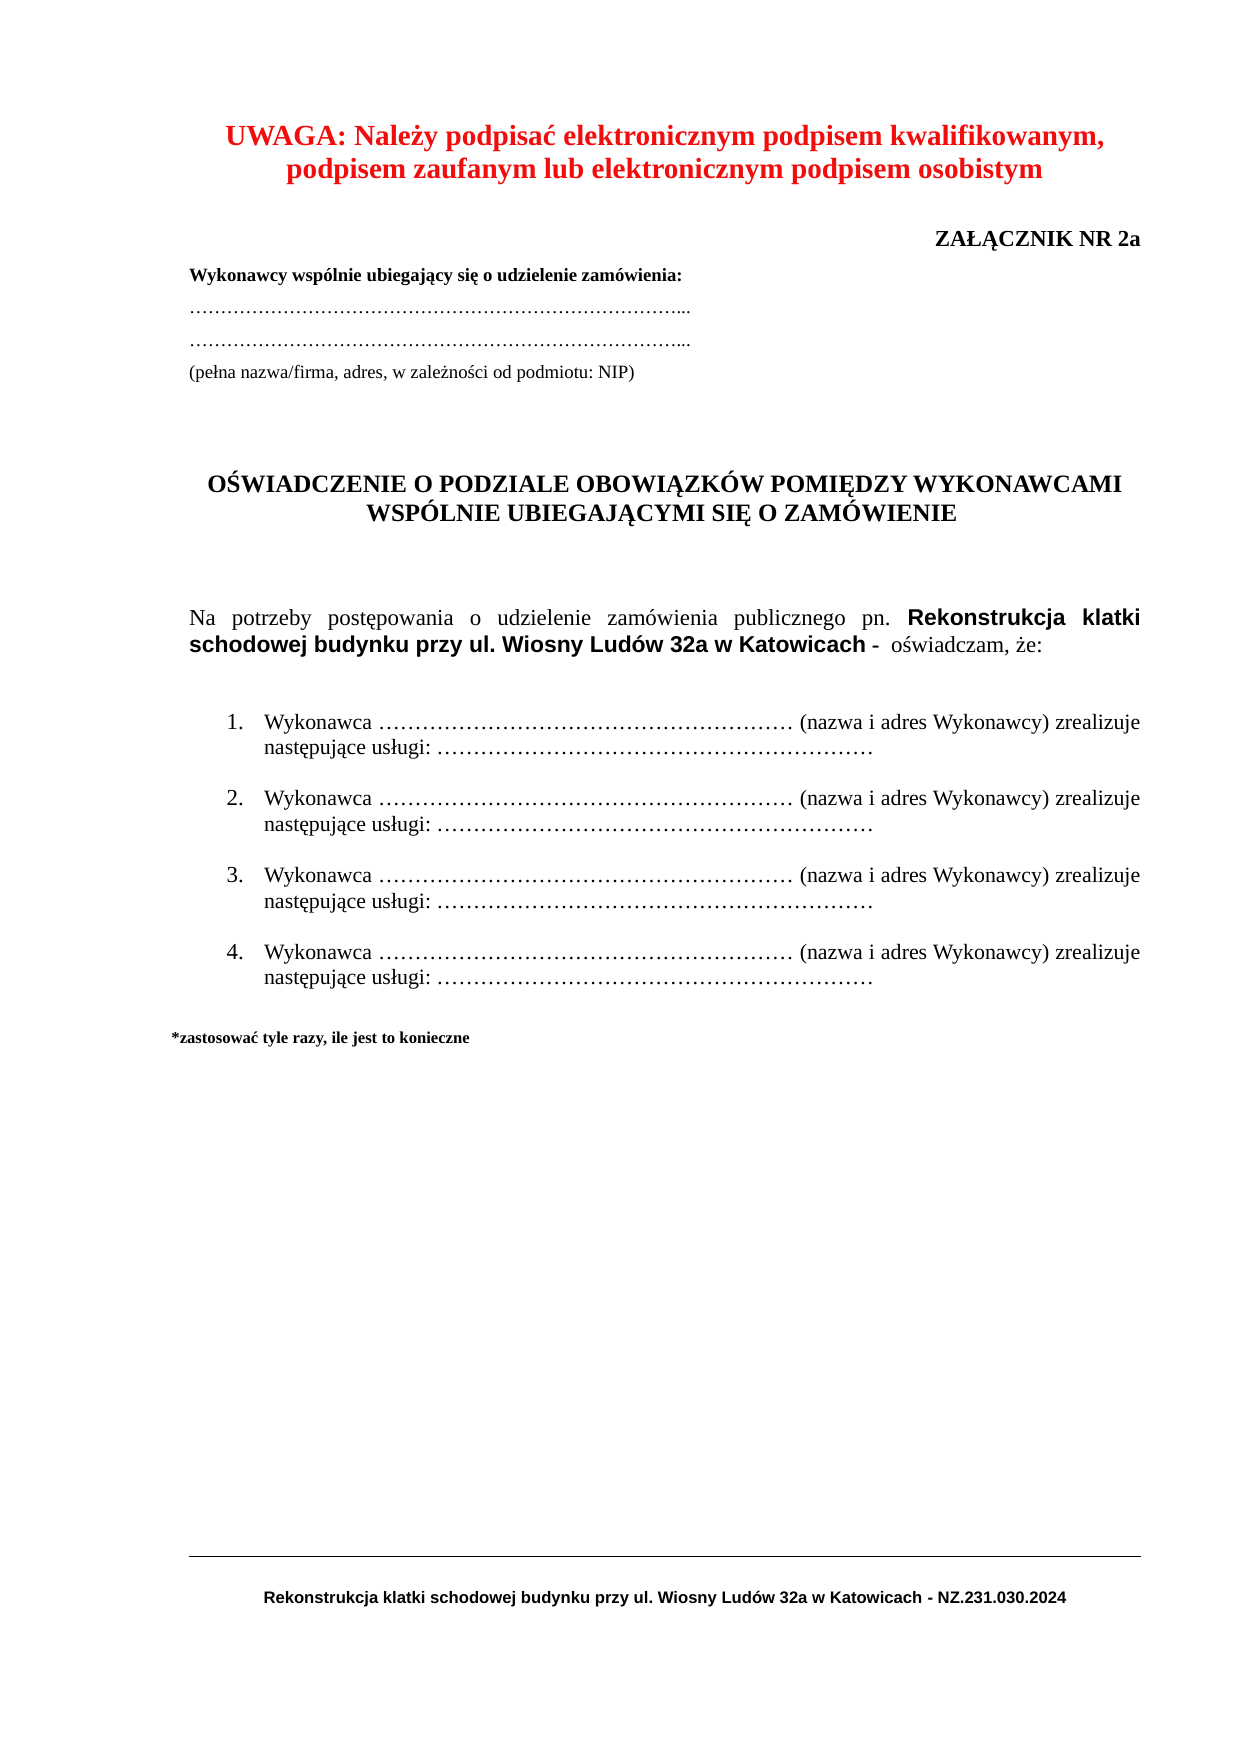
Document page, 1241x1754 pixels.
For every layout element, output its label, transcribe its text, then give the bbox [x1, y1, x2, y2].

list Wykonawca ………………………………………………… (nazwa i adres Wykonawcy) zrealizuje następujące usługi: …………………………………………………… [226, 784, 1141, 836]
text OŚWIADCZENIE O PODZIALE OBOWIĄZKÓW POMIĘDZY WYKONAWCAMI WSPÓLNIE UBIEGAJĄCYMI SIĘ O ZAMÓWIENIE [189, 469, 1141, 526]
text *zastosować tyle razy, ile jest to konieczne [171, 1027, 1141, 1047]
list Wykonawca ………………………………………………… (nazwa i adres Wykonawcy) zrealizuje następujące usługi: …………………………………………………… [226, 708, 1141, 759]
text Wykonawcy wspólnie ubiegający się o udzielenie zamówienia: [189, 264, 1141, 286]
list Wykonawca ………………………………………………… (nazwa i adres Wykonawcy) zrealizuje następujące usługi: …………………………………………………… [226, 938, 1141, 989]
text ……………………………………………………………………... [189, 329, 1141, 350]
text ZAŁĄCZNIK NR 2a [189, 225, 1141, 251]
text UWAGA: Należy podpisać elektronicznym podpisem kwalifikowanym, podpisem zaufanym lub elektronicznym podpisem osobistym [189, 118, 1141, 185]
text Na potrzeby postępowania o udzielenie zamówienia publicznego pn. Rekonstrukcja klatki schodowej budynku przy ul. Wiosny Ludów 32a w Katowicach - oświadczam, że: [189, 604, 1141, 657]
text (pełna nazwa/firma, adres, w zależności od podmiotu: NIP) [189, 361, 1141, 383]
list Wykonawca ………………………………………………… (nazwa i adres Wykonawcy) zrealizuje następujące usługi: …………………………………………………… [226, 861, 1141, 913]
text ……………………………………………………………………... [189, 296, 1141, 318]
